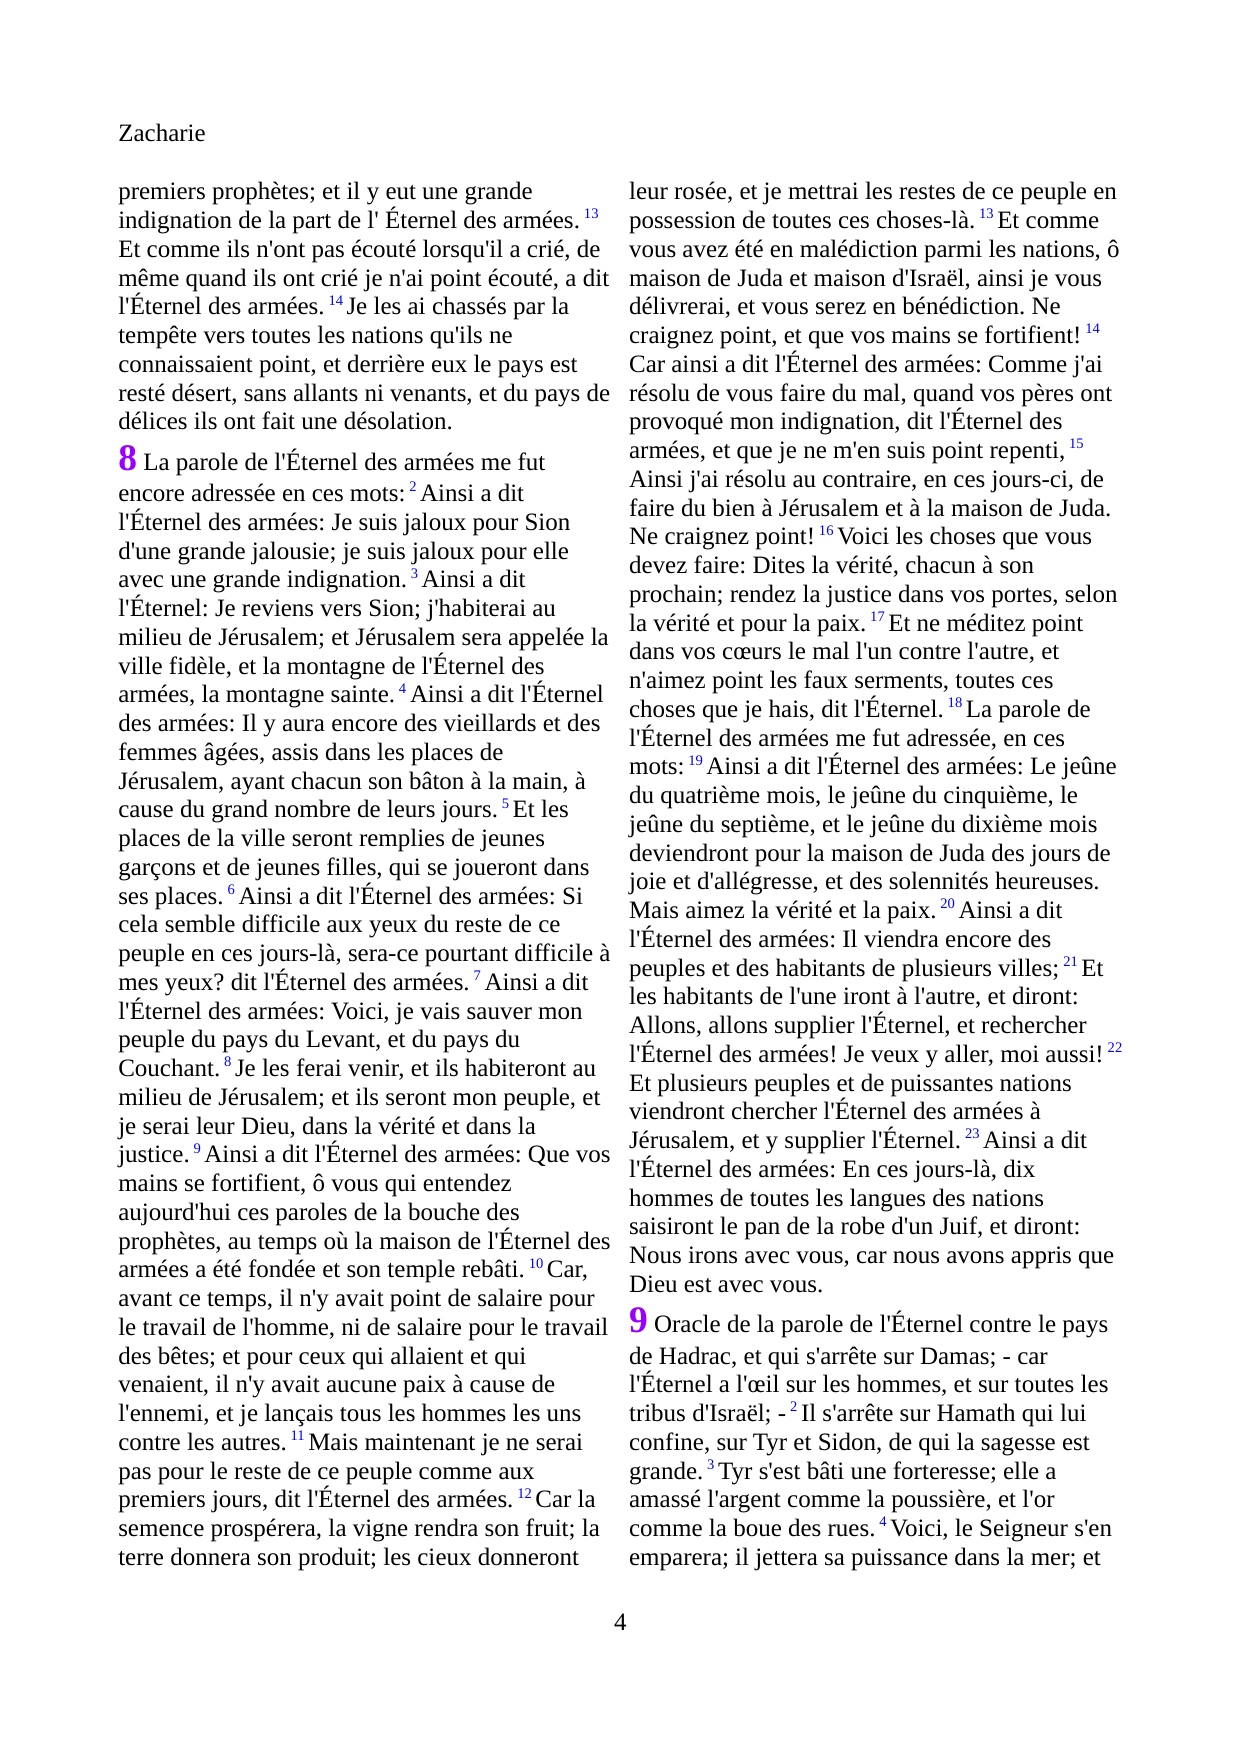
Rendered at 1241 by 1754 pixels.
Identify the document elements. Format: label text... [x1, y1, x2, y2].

text leur rosée, et je mettrai les restes de ce peuple en possession de toutes ces choses-là. 13 Et comme vous avez été en malédiction parmi les nations, ô maison de Juda et maison d'Israël, ainsi je vous délivrerai, et vous serez en bénédiction. Ne craignez point, et que vos mains se fortifient! 14 Car ainsi a dit l'Éternel des armées: Comme j'ai résolu de vous faire du mal, quand vos pères ont provoqué mon indignation, dit l'Éternel des armées, et que je ne m'en suis point repenti, 15 Ainsi j'ai résolu au contraire, en ces jours-ci, de faire du bien à Jérusalem et à la maison de Juda. Ne craignez point! 16 Voici les choses que vous devez faire: Dites la vérité, chacun à son prochain; rendez la justice dans vos portes, selon la vérité et pour la paix. 17 Et ne méditez point dans vos cœurs le mal l'un contre l'autre, et n'aimez point les faux serments, toutes ces choses que je hais, dit l'Éternel. 18 La parole de l'Éternel des armées me fut adressée, en ces mots: 19 Ainsi a dit l'Éternel des armées: Le jeûne du quatrième mois, le jeûne du cinquième, le jeûne du septième, et le jeûne du dixième mois deviendront pour la maison de Juda des jours de joie et d'allégresse, et des solennités heureuses. Mais aimez la vérité et la paix. 20 Ainsi a dit l'Éternel des armées: Il viendra encore des peuples et des habitants de plusieurs villes; 21 Et les habitants de l'une iront à l'autre, et diront: Allons, allons supplier l'Éternel, et rechercher l'Éternel des armées! Je veux y aller, moi aussi! 22 Et plusieurs peuples et de puissantes nations viendront chercher l'Éternel des armées à Jérusalem, et y supplier l'Éternel. 23 Ainsi a dit l'Éternel des armées: En ces jours-là, dix hommes de toutes les langues des nations saisiront le pan de la robe d'un Juif, et diront: Nous irons avec vous, car nous avons appris que Dieu est avec vous. [629, 176, 1122, 1298]
text 8 La parole de l'Éternel des armées me fut encore adressée en ces mots: 2 Ainsi a dit l'Éternel des armées: Je suis jaloux pour Sion d'une grande jalousie; je suis jaloux pour elle avec une grande indignation. 3 Ainsi a dit l'Éternel: Je reviens vers Sion; j'habiterai au milieu de Jérusalem; et Jérusalem sera appelée la ville fidèle, et la montagne de l'Éternel des armées, la montagne sainte. 4 Ainsi a dit l'Éternel des armées: Il y aura encore des vieillards et des femmes âgées, assis dans les places de Jérusalem, ayant chacun son bâton à la main, à cause du grand nombre de leurs jours. 5 Et les places de la ville seront remplies de jeunes garçons et de jeunes filles, qui se joueront dans ses places. 6 Ainsi a dit l'Éternel des armées: Si cela semble difficile aux yeux du reste de ce peuple en ces jours-là, sera-ce pourtant difficile à mes yeux? dit l'Éternel des armées. 7 Ainsi a dit l'Éternel des armées: Voici, je vais sauver mon peuple du pays du Levant, et du pays du Couchant. 8 Je les ferai venir, et ils habiteront au milieu de Jérusalem; et ils seront mon peuple, et je serai leur Dieu, dans la vérité et dans la justice. 9 Ainsi a dit l'Éternel des armées: Que vos mains se fortifient, ô vous qui entendez aujourd'hui ces paroles de la bouche des prophètes, au temps où la maison de l'Éternel des armées a été fondée et son temple rebâti. 10 Car, avant ce temps, il n'y avait point de salaire pour le travail de l'homme, ni de salaire pour le travail des bêtes; et pour ceux qui allaient et qui venaient, il n'y avait aucune paix à cause de l'ennemi, et je lançais tous les hommes les uns contre les autres. 11 Mais maintenant je ne serai pas pour le reste de ce peuple comme aux premiers jours, dit l'Éternel des armées. 12 Car la semence prospérera, la vigne rendra son fruit; la terre donnera son produit; les cieux donneront [118, 435, 611, 1571]
text 9 Oracle de la parole de l'Éternel contre le pays de Hadrac, et qui s'arrête sur Damas; - car l'Éternel a l'œil sur les hommes, et sur toutes les tribus d'Israël; - 2 Il s'arrête sur Hamath qui lui confine, sur Tyr et Sidon, de qui la sagesse est grande. 3 Tyr s'est bâti une forteresse; elle a amassé l'argent comme la poussière, et l'or comme la boue des rues. 4 Voici, le Seigneur s'en emparera; il jettera sa puissance dans la mer; et [629, 1298, 1122, 1571]
text premiers prophètes; et il y eut une grande indignation de la part de l' Éternel des armées. 13 Et comme ils n'ont pas écouté lorsqu'il a crié, de même quand ils ont crié je n'ai point écouté, a dit l'Éternel des armées. 14 Je les ai chassés par la tempête vers toutes les nations qu'ils ne connaissaient point, et derrière eux le pays est resté désert, sans allants ni venants, et du pays de délices ils ont fait une désolation. [118, 176, 611, 435]
